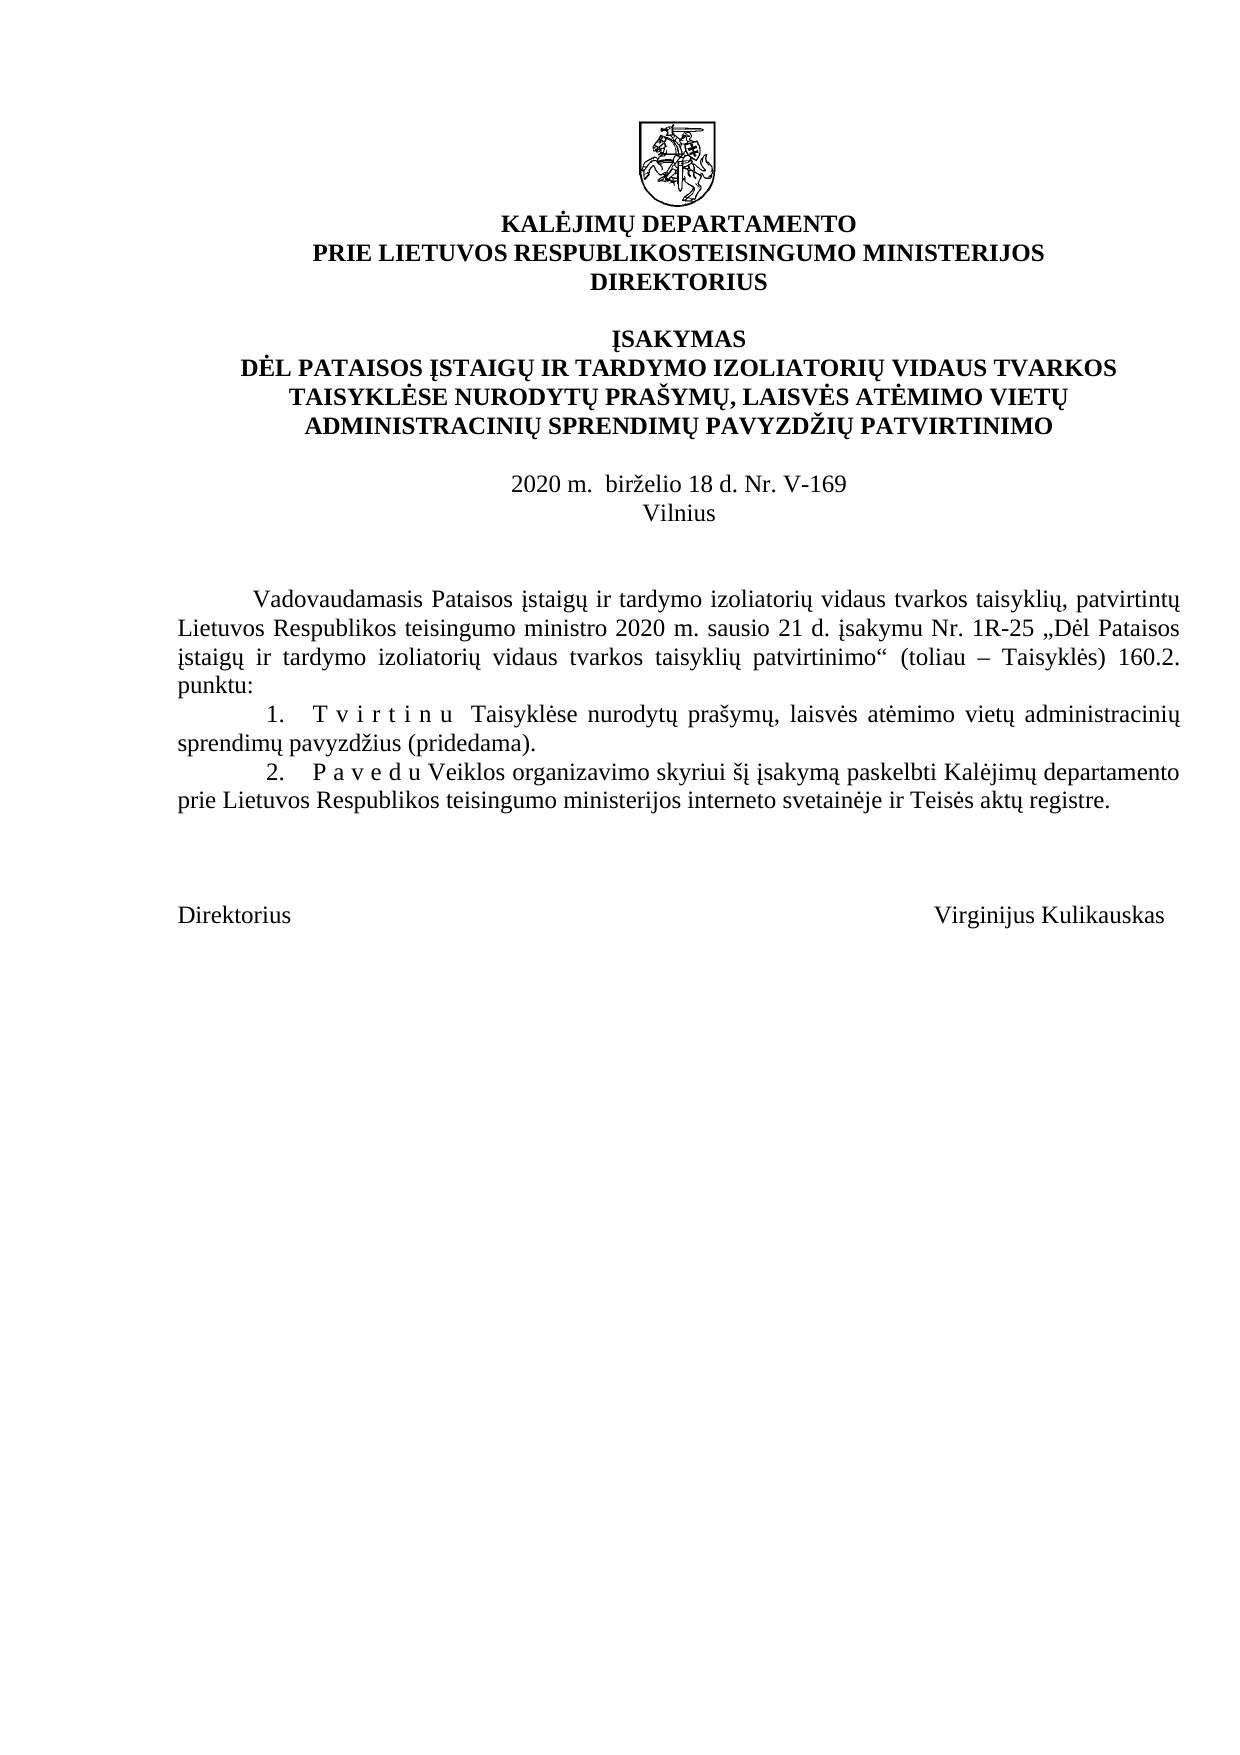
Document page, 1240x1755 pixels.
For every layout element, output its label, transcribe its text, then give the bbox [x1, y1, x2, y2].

text Vilnius [177, 498, 1181, 526]
text DĖL PATAISOS ĮSTAIGŲ IR TARDYMO IZOLIATORIŲ VIDAUS TVARKOS TAISYKLĖSE NURODYTŲ PRAŠYMŲ, LAISVĖS ATĖMIMO VIETŲ ADMINISTRACINIŲ SPRENDIMŲ PAVYZDŽIŲ PATVIRTINIMO [177, 353, 1181, 440]
text 1. Tvirtinu Taisyklėse nurodytų prašymų, laisvės atėmimo vietų administracinių sprendimų pavyzdžius (pridedama). [177, 700, 1181, 757]
text 2020 m. birželio 18 d. Nr. V-169 [177, 469, 1181, 498]
text 2. P a v e d u Veiklos organizavimo skyriui šį įsakymą paskelbti Kalėjimų departamento prie Lietuvos Respublikos teisingumo ministerijos interneto svetainėje ir Teisės aktų registre. [177, 757, 1181, 814]
text Direktorius Virginijus Kulikauskas [177, 901, 1181, 929]
text DIREKTORIUS [177, 267, 1181, 296]
text ĮSAKYMAS [177, 324, 1181, 353]
text PRIE LIETUVOS RESPUBLIKOSTEISINGUMO MINISTERIJOS [177, 238, 1181, 267]
text Vadovaudamasis Pataisos įstaigų ir tardymo izoliatorių vidaus tvarkos taisyklių, patvirtintų Lietuvos Respublikos teisingumo ministro 2020 m. sausio 21 d. įsakymu Nr. 1R-25 „Dėl Pataisos įstaigų ir tardymo izoliatorių vidaus tvarkos taisyklių patvirtinimo“ (toliau – Taisyklės) 160.2. punktu: [177, 584, 1181, 700]
text KALĖJIMŲ DEPARTAMENTO [177, 209, 1181, 238]
